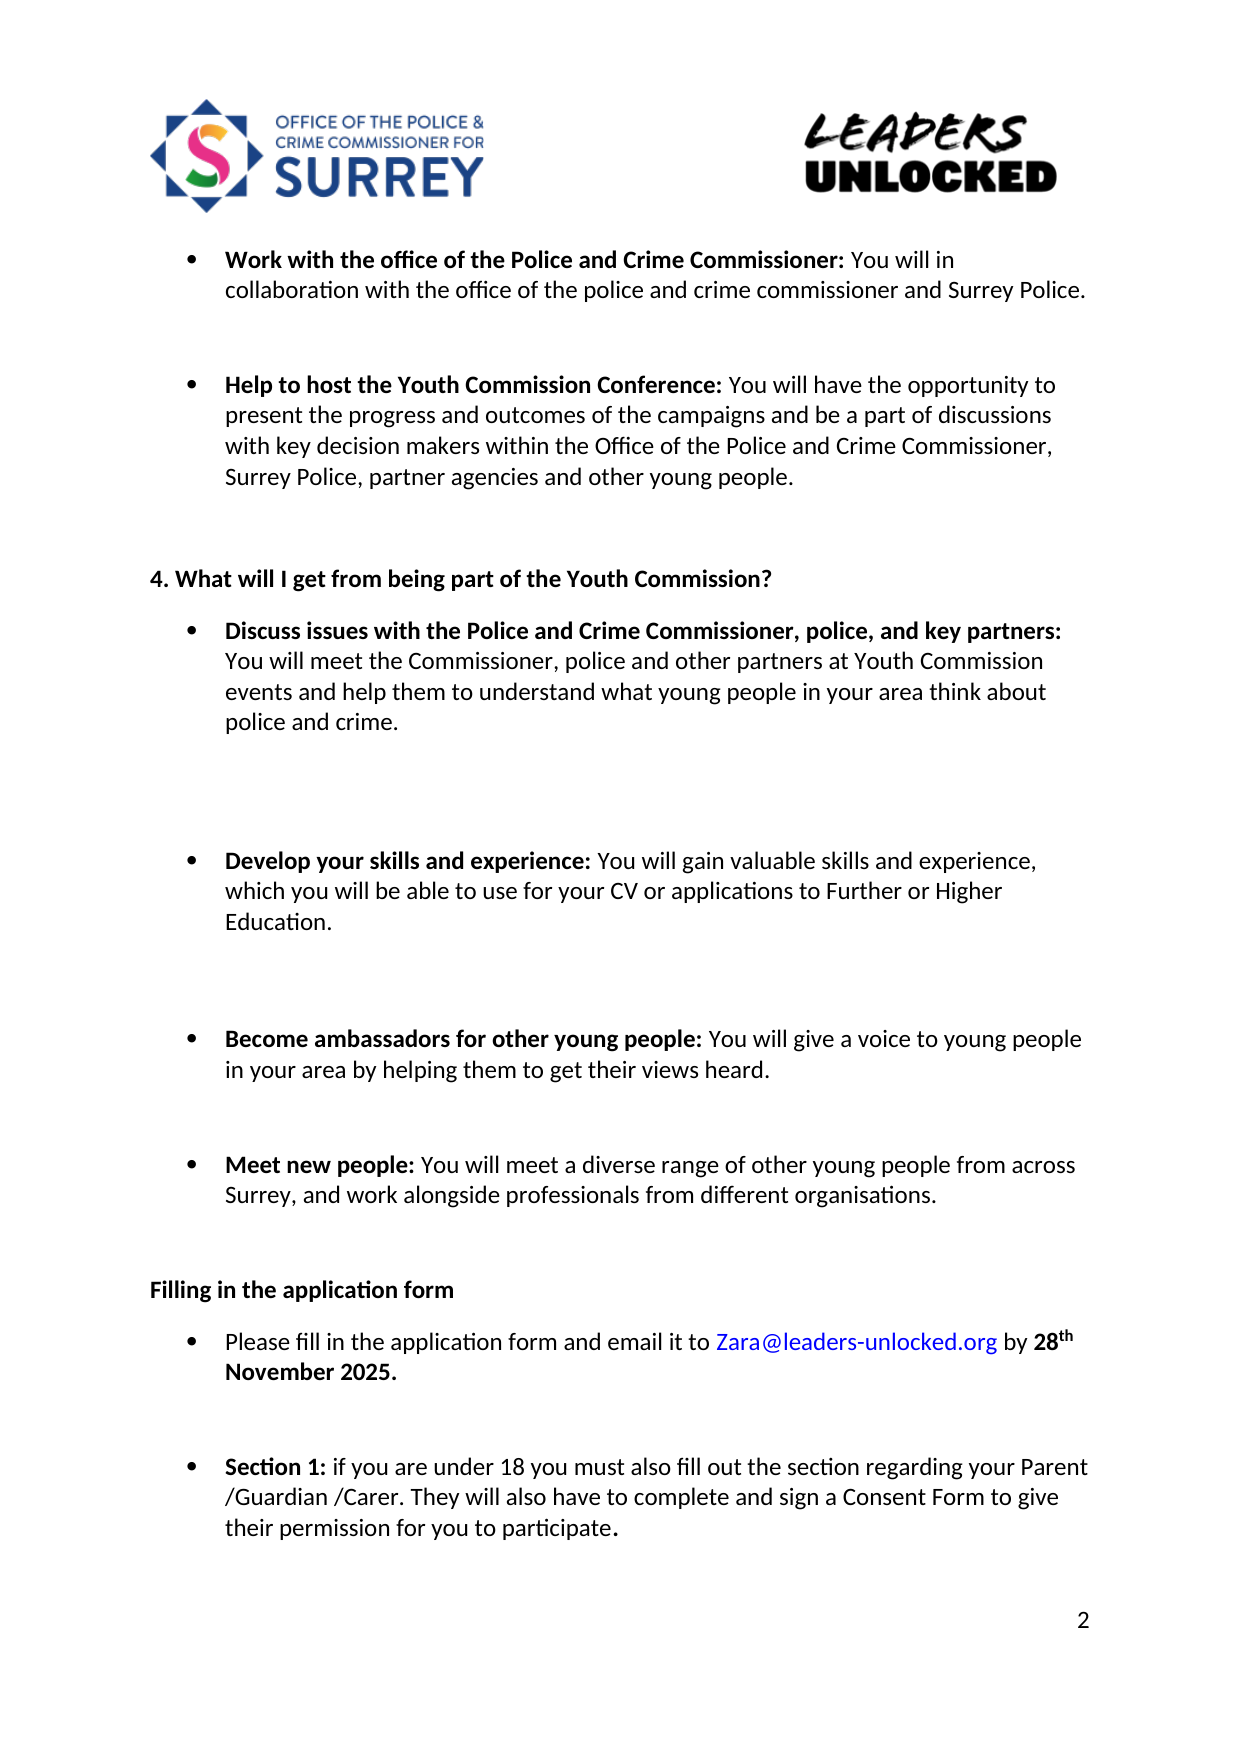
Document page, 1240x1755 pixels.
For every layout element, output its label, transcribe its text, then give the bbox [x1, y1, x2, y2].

text Filling in the application form [150, 1274, 1089, 1305]
list Help to host the Youth Commission Conference: You will have the opportunity to present the progress and outcomes of the campaigns and be a part of discussions with key decision makers within the Office of the Police and Crime Commissioner, Surrey Police, partner agencies and other young people. [187, 369, 1089, 491]
list Work with the office of the Police and Crime Commissioner: You will in collaboration with the office of the police and crime commissioner and Surrey Police. [187, 244, 1089, 305]
list Discuss issues with the Police and Crime Commissioner, police, and key partners: You will meet the Commissioner, police and other partners at Youth Commission events and help them to understand what young people in your area think about police and crime. [187, 615, 1089, 737]
text 4. What will I get from being part of the Youth Commission? [150, 563, 1089, 594]
list Become ambassadors for other young people: You will give a voice to young people in your area by helping them to get their views heard. [187, 1023, 1089, 1084]
list Develop your skills and experience: You will gain valuable skills and experience, which you will be able to use for your CV or applications to Further or Higher Education. [187, 845, 1089, 936]
list Section 1: if you are under 18 you must also fill out the section regarding your Parent /Guardian /Carer. They will also have to complete and sign a Consent Form to give their permission for you to participate. [187, 1451, 1089, 1543]
list Meet new people: You will meet a diverse range of other young people from across Surrey, and work alongside professionals from different organisations. [187, 1149, 1089, 1210]
list Please fill in the application form and email it to Zara@leaders-unlocked.org by 28th November 2025. [187, 1326, 1089, 1387]
